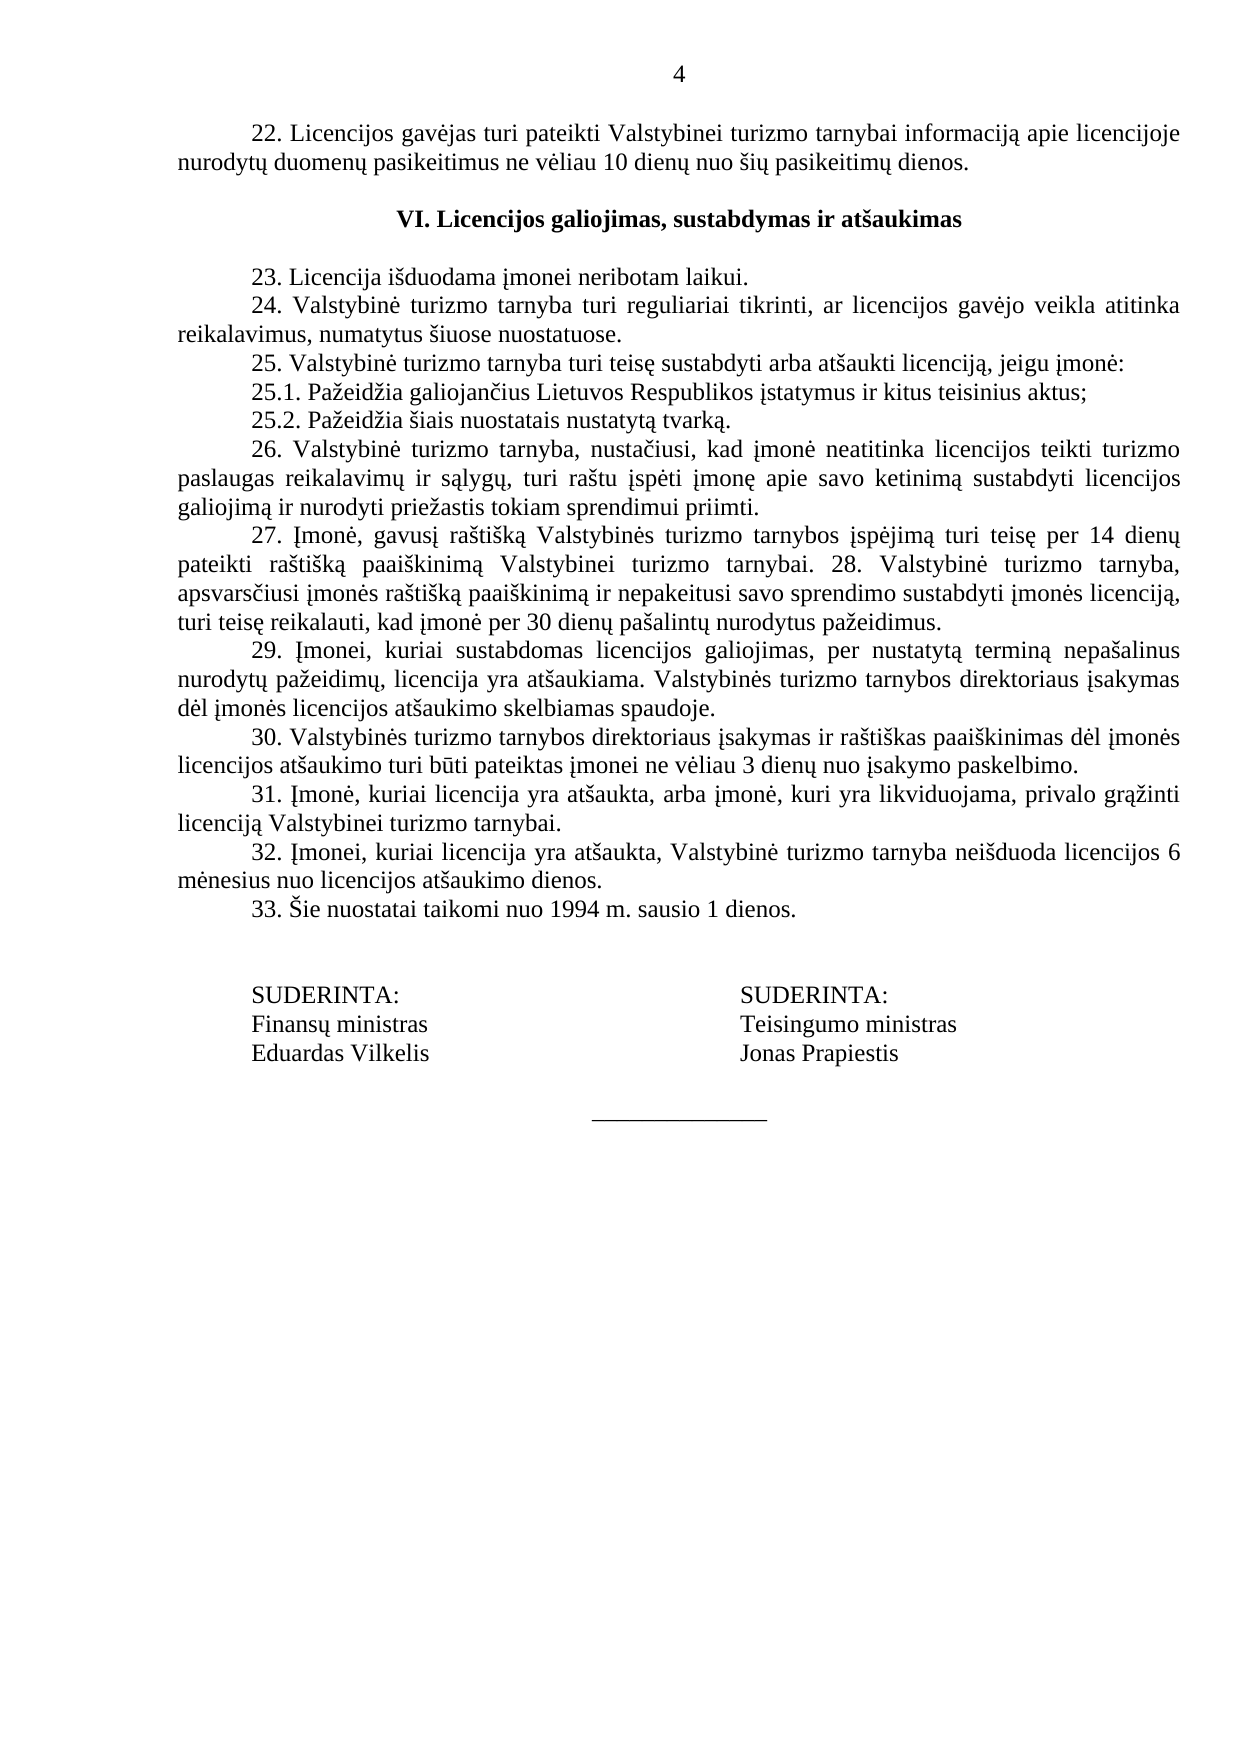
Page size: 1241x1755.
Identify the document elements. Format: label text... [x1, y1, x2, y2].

text 23. Licencija išduodama įmonei neribotam laikui. [177, 262, 1181, 291]
text 29. Įmonei, kuriai sustabdomas licencijos galiojimas, per nustatytą terminą nepašalinus nurodytų pažeidimų, licencija yra atšaukiama. Valstybinės turizmo tarnybos direktoriaus įsakymas dėl įmonės licencijos atšaukimo skelbiamas spaudoje. [177, 636, 1181, 722]
text 25.1. Pažeidžia galiojančius Lietuvos Respublikos įstatymus ir kitus teisinius aktus; [177, 377, 1181, 406]
text 27. Įmonė, gavusį raštišką Valstybinės turizmo tarnybos įspėjimą turi teisę per 14 dienų pateikti raštišką paaiškinimą Valstybinei turizmo tarnybai. 28. Valstybinė turizmo tarnyba, apsvarsčiusi įmonės raštišką paaiškinimą ir nepakeitusi savo sprendimo sustabdyti įmonės licenciją, turi teisę reikalauti, kad įmonė per 30 dienų pašalintų nurodytus pažeidimus. [177, 521, 1181, 636]
text 33. Šie nuostatai taikomi nuo 1994 m. sausio 1 dienos. [177, 894, 1181, 923]
text 26. Valstybinė turizmo tarnyba, nustačiusi, kad įmonė neatitinka licencijos teikti turizmo paslaugas reikalavimų ir sąlygų, turi raštu įspėti įmonę apie savo ketinimą sustabdyti licencijos galiojimą ir nurodyti priežastis tokiam sprendimui priimti. [177, 434, 1181, 521]
text VI. Licencijos galiojimas, sustabdymas ir atšaukimas [177, 204, 1181, 233]
text 31. Įmonė, kuriai licencija yra atšaukta, arba įmonė, kuri yra likviduojama, privalo grąžinti licenciją Valstybinei turizmo tarnybai. [177, 779, 1181, 837]
text 32. Įmonei, kuriai licencija yra atšaukta, Valstybinė turizmo tarnyba neišduoda licencijos 6 mėnesius nuo licencijos atšaukimo dienos. [177, 837, 1181, 894]
text Finansų ministras Teisingumo ministras [177, 1009, 1181, 1038]
text 30. Valstybinės turizmo tarnybos direktoriaus įsakymas ir raštiškas paaiškinimas dėl įmonės licencijos atšaukimo turi būti pateiktas įmonei ne vėliau 3 dienų nuo įsakymo paskelbimo. [177, 722, 1181, 779]
text SUDERINTA: SUDERINTA: [177, 981, 1181, 1009]
text 25. Valstybinė turizmo tarnyba turi teisę sustabdyti arba atšaukti licenciją, jeigu įmonė: [177, 348, 1181, 377]
text Eduardas Vilkelis Jonas Prapiestis [177, 1038, 1181, 1067]
text ______________ [177, 1096, 1181, 1124]
text 24. Valstybinė turizmo tarnyba turi reguliariai tikrinti, ar licencijos gavėjo veikla atitinka reikalavimus, numatytus šiuose nuostatuose. [177, 291, 1181, 348]
text 25.2. Pažeidžia šiais nuostatais nustatytą tvarką. [177, 406, 1181, 434]
text 22. Licencijos gavėjas turi pateikti Valstybinei turizmo tarnybai informaciją apie licencijoje nurodytų duomenų pasikeitimus ne vėliau 10 dienų nuo šių pasikeitimų dienos. [177, 118, 1181, 176]
